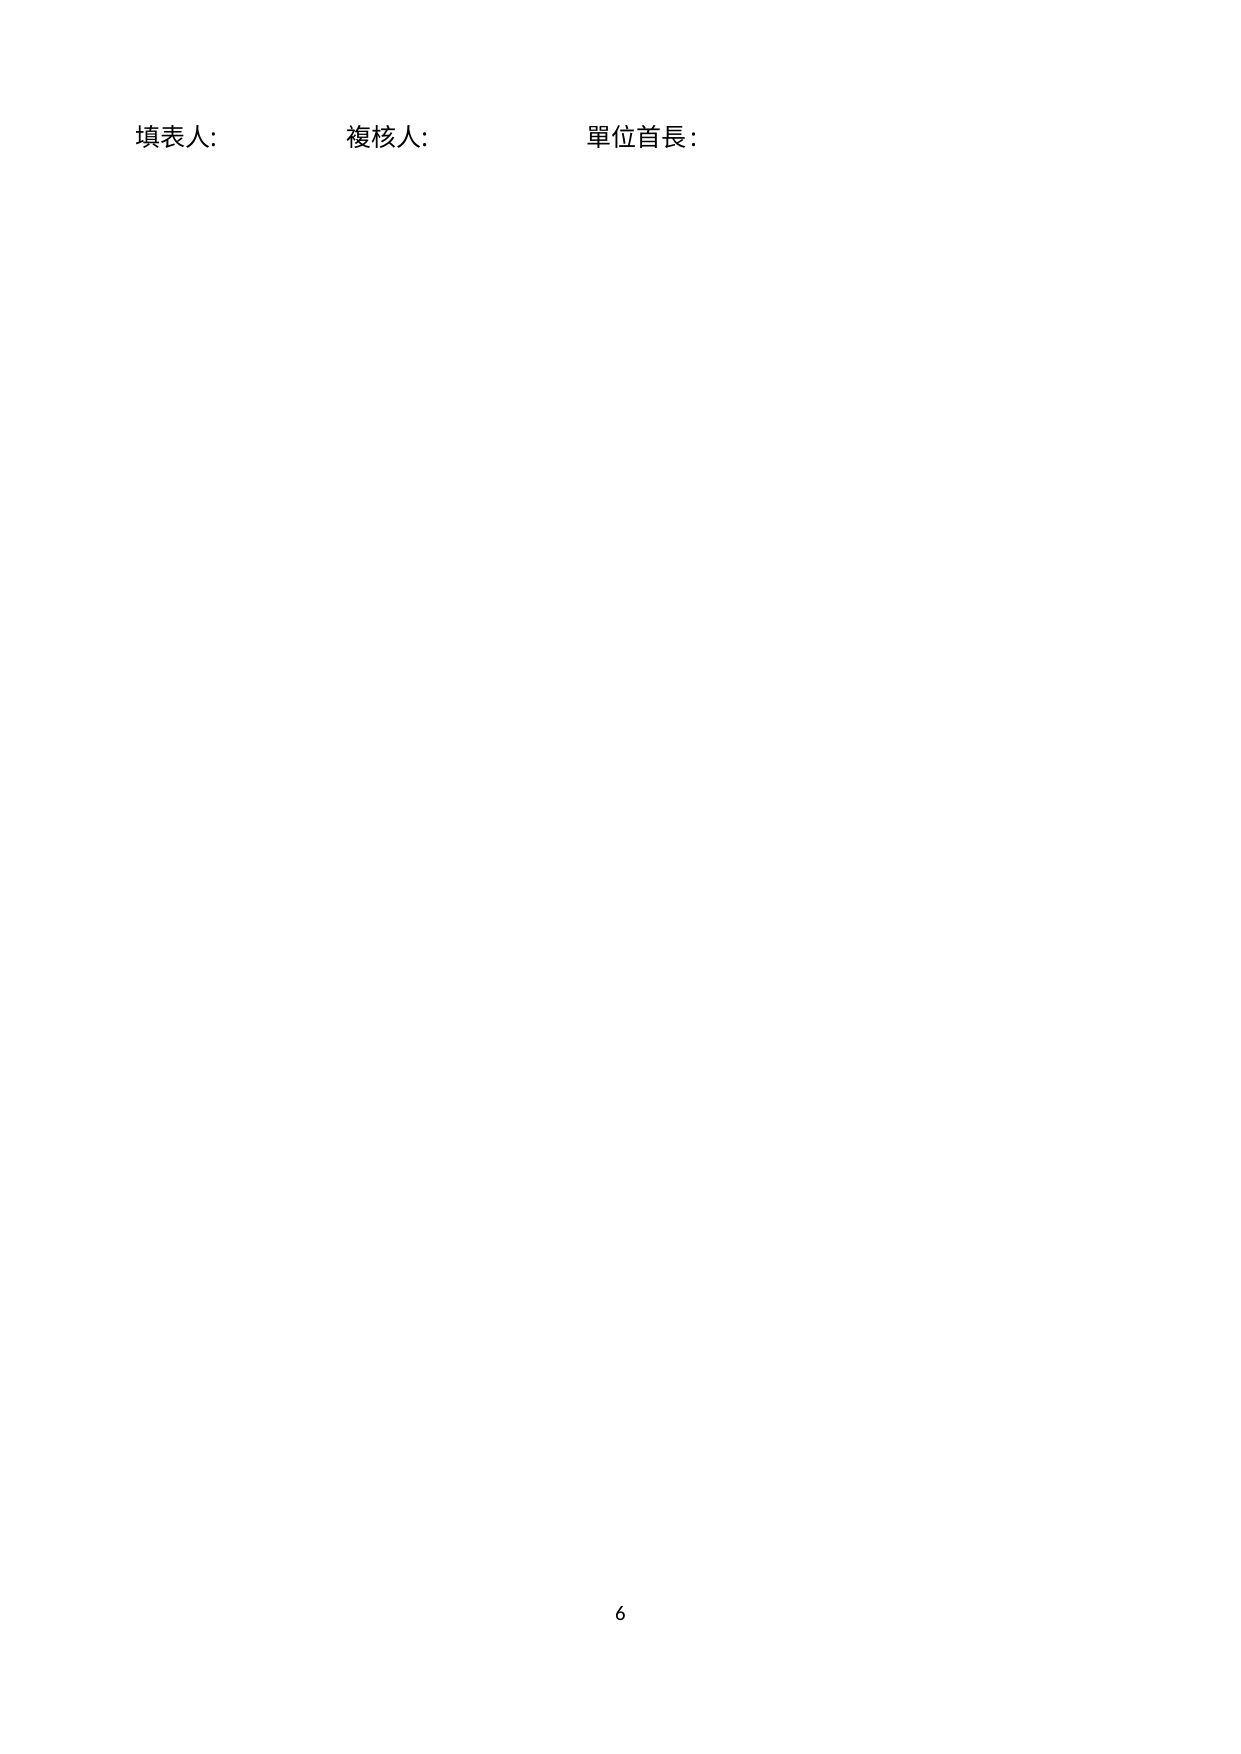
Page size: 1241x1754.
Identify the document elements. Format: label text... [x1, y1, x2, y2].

text 填表人: 複核人: 單位首長: [135, 94, 1053, 157]
